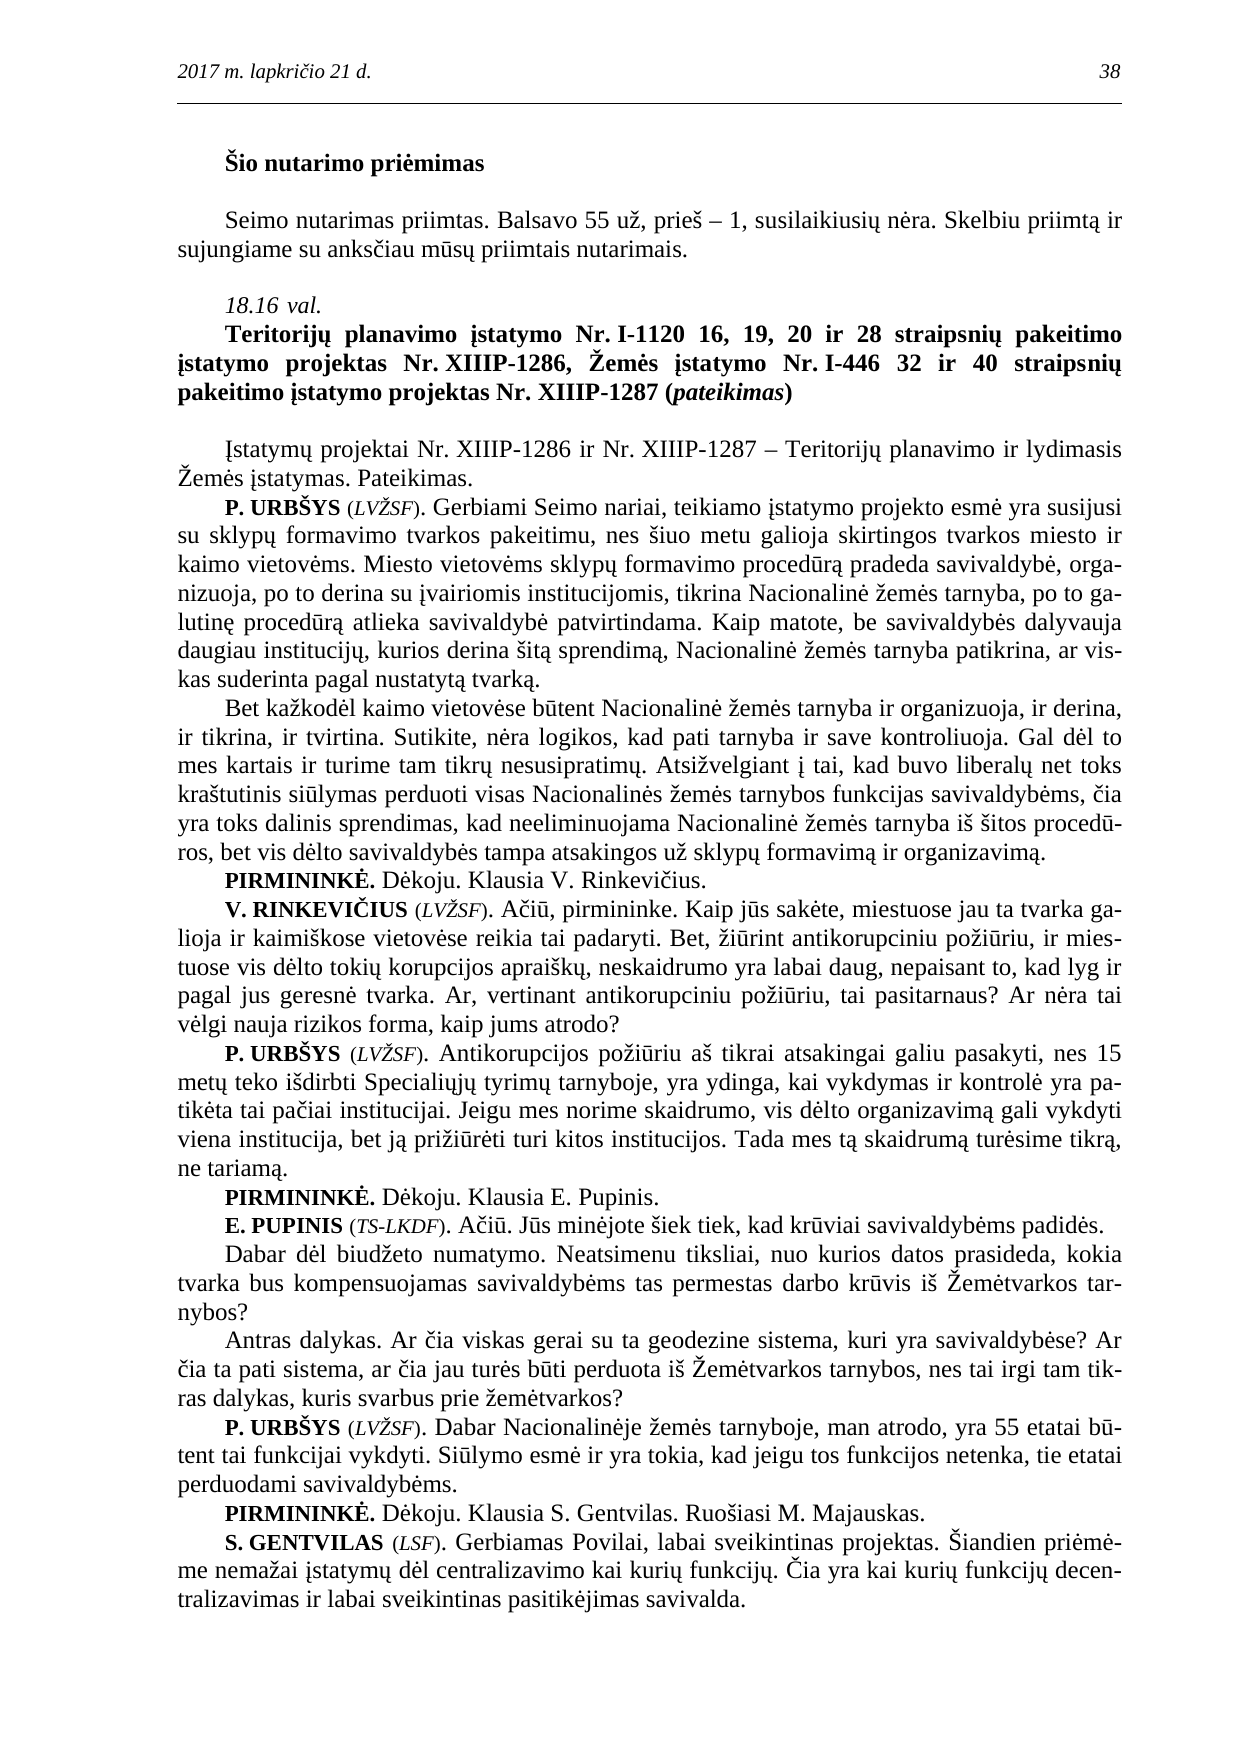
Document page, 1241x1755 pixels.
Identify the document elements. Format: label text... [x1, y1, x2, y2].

text P. URBŠYS (LVŽSF). Ger­bia­mi Sei­mo na­riai, tei­kia­mo įsta­ty­mo pro­jek­to es­mė yra su­si­ju­si su skly­pų for­ma­vi­mo tvar­kos pa­kei­ti­mu, nes šiuo me­tu ga­lio­ja skir­tin­gos tvar­kos mies­to ir kai­mo vie­to­vėms. Mies­to vie­to­vėms skly­pų for­ma­vi­mo pro­ce­dū­rą pra­de­da sa­vi­val­dy­bė, or­ga­ni­zuo­ja, po to de­ri­na su įvai­rio­mis ins­ti­tu­ci­jo­mis, tik­ri­na Na­cio­na­li­nė že­mės tar­ny­ba, po to ga­lu­ti­nę pro­ce­dū­rą at­lie­ka sa­vi­val­dy­bė pa­tvir­tin­da­ma. Kaip ma­to­te, be sa­vi­val­dy­bės da­ly­vau­ja dau­giau ins­ti­tu­ci­jų, ku­rios de­ri­na ši­tą spren­di­mą, Na­cio­na­li­nė že­mės tar­ny­ba pa­tik­ri­na, ar vis­kas su­de­rin­ta pa­gal nu­sta­ty­tą tvar­ką. [177, 492, 1122, 693]
text Šio nu­ta­ri­mo pri­ėmi­mas [177, 148, 1122, 176]
text E. PUPINIS (TS-LKDF). Ačiū. Jūs mi­nė­jo­te šiek tiek, kad krū­viai sa­vi­val­dy­bėms pa­di­dės. [177, 1210, 1122, 1239]
text V. RINKEVIČIUS (LVŽSF). Ačiū, pir­mi­nin­ke. Kaip jūs sa­kė­te, mies­tuo­se jau ta tvar­ka ga­lio­ja ir kai­miš­ko­se vie­to­vė­se rei­kia tai pa­da­ry­ti. Bet, žiū­rint an­ti­ko­rup­ci­niu po­žiū­riu, ir mies­tuo­se vis dėl­to to­kių ko­rup­ci­jos ap­raiš­kų, ne­skaid­ru­mo yra la­bai daug, ne­pai­sant to, kad lyg ir pa­gal jus ge­res­nė tvar­ka. Ar, ver­ti­nant an­ti­ko­rup­ci­niu po­žiū­riu, tai pa­si­tar­naus? Ar nė­ra tai vėl­gi nau­ja ri­zi­kos for­ma, kaip jums at­ro­do? [177, 894, 1122, 1038]
text PIRMININKĖ. Dė­ko­ju. Klau­sia V. Rin­ke­vi­čius. [177, 865, 1122, 894]
text Įsta­ty­mų pro­jek­tai Nr. XIIIP-1286 ir Nr. XIIIP-1287 – Te­ri­to­ri­jų pla­na­vi­mo ir ly­di­ma­sis Že­mės įsta­ty­mas. Pa­tei­ki­mas. [177, 434, 1122, 492]
text 18.16 val. [224, 291, 1122, 319]
text PIRMININKĖ. Dė­ko­ju. Klau­sia E. Pu­pi­nis. [177, 1182, 1122, 1210]
text Sei­mo nu­ta­ri­mas pri­im­tas. Bal­sa­vo 55 už, prieš – 1, su­si­lai­kiu­sių nė­ra. Skel­biu pri­im­tą ir su­jun­gia­me su anks­čiau mū­sų pri­im­tais nu­ta­ri­mais. [177, 205, 1122, 263]
text S. GENTVILAS (LSF). Ger­bia­mas Po­vi­lai, la­bai svei­kin­ti­nas pro­jek­tas. Šian­dien pri­ėmė­me ne­ma­žai įsta­ty­mų dėl cen­tra­li­za­vi­mo kai ku­rių funk­ci­jų. Čia yra kai ku­rių funk­ci­jų de­cen­tra­li­za­vi­mas ir la­bai svei­kin­ti­nas pa­si­ti­kė­ji­mas sa­vi­val­da. [177, 1527, 1122, 1613]
text Te­ri­to­ri­jų pla­na­vi­mo įsta­ty­mo Nr. I-1120 16, 19, 20 ir 28 straips­nių pa­kei­ti­mo įstaty­mo pro­jek­tas Nr. XIIIP-1286, Že­mės įsta­ty­mo Nr. I-446 32 ir 40 straips­nių pakeitimo įsta­ty­mo pro­jek­tas Nr. XIIIP-1287 (pa­tei­ki­mas) [177, 319, 1122, 405]
text P. URBŠYS (LVŽSF). Da­bar Na­cio­na­li­nė­je že­mės tar­ny­bo­je, man at­ro­do, yra 55 eta­tai bū­tent tai funk­ci­jai vyk­dy­ti. Siū­ly­mo es­mė ir yra to­kia, kad jei­gu tos funk­ci­jos ne­ten­ka, tie eta­tai per­duo­da­mi sa­vi­val­dy­bėms. [177, 1412, 1122, 1498]
text P. URBŠYS (LVŽSF). An­ti­ko­rup­ci­jos po­žiū­riu aš tik­rai at­sa­kin­gai ga­liu pa­sa­ky­ti, nes 15 me­tų te­ko iš­dirb­ti Spe­cia­lių­jų ty­ri­mų tar­ny­bo­je, yra ydin­ga, kai vyk­dy­mas ir kon­tro­lė yra pa­tikė­ta tai pa­čiai ins­ti­tu­ci­jai. Jei­gu mes no­ri­me skaid­ru­mo, vis dėl­to or­ga­ni­za­vi­mą ga­li vyk­dy­ti vie­na ins­ti­tu­ci­ja, bet ją pri­žiū­rė­ti tu­ri ki­tos ins­ti­tu­ci­jos. Ta­da mes tą skaid­ru­mą tu­rė­si­me tik­rą, ne ta­ria­mą. [177, 1038, 1122, 1182]
text Da­bar dėl biu­dže­to nu­ma­ty­mo. Ne­at­si­me­nu tiks­liai, nuo ku­rios da­tos pra­si­de­da, ko­kia tvar­ka bus kom­pen­suo­ja­mas sa­vi­val­dy­bėms tas per­mes­tas dar­bo krū­vis iš Že­mė­tvarkos tar­nybos? [177, 1239, 1122, 1325]
text Bet kaž­ko­dėl kai­mo vie­to­vė­se bū­tent Na­cio­na­li­nė že­mės tar­ny­ba ir or­ga­ni­zuo­ja, ir de­ri­na, ir tik­ri­na, ir tvir­ti­na. Su­ti­ki­te, nė­ra lo­gi­kos, kad pa­ti tar­ny­ba ir sa­ve kon­tro­liuo­ja. Gal dėl to mes kar­tais ir tu­ri­me tam tik­rų nesu­si­pra­ti­mų. At­si­žvel­giant į tai, kad bu­vo li­be­ra­lų net toks kraš­tu­ti­nis siū­ly­mas per­duo­ti vi­sas Na­cio­na­li­nės že­mės tar­ny­bos funk­ci­jas sa­vi­val­dy­bėms, čia yra toks da­li­nis spren­di­mas, kad ne­eli­mi­nuo­ja­ma Na­cio­na­li­nė že­mės tar­ny­ba iš ši­tos pro­ce­dū­ros, bet vis dėl­to sa­vi­val­dy­bės tam­pa at­sa­kin­gos už skly­pų for­ma­vi­mą ir or­ga­ni­za­vi­mą. [177, 693, 1122, 865]
text PIRMININKĖ. Dė­ko­ju. Klau­sia S. Gent­vi­las. Ruo­šia­si M. Ma­jaus­kas. [177, 1498, 1122, 1527]
text Ant­ras da­ly­kas. Ar čia vis­kas ge­rai su ta ge­o­de­zi­ne sis­te­ma, ku­ri yra sa­vi­val­dy­bė­se? Ar čia ta pa­ti sis­te­ma, ar čia jau tu­rės bū­ti per­duo­ta iš Že­mė­tvarkos tar­ny­bos, nes tai ir­gi tam tik­ras da­ly­kas, ku­ris svar­bus prie že­mė­tvarkos? [177, 1325, 1122, 1412]
